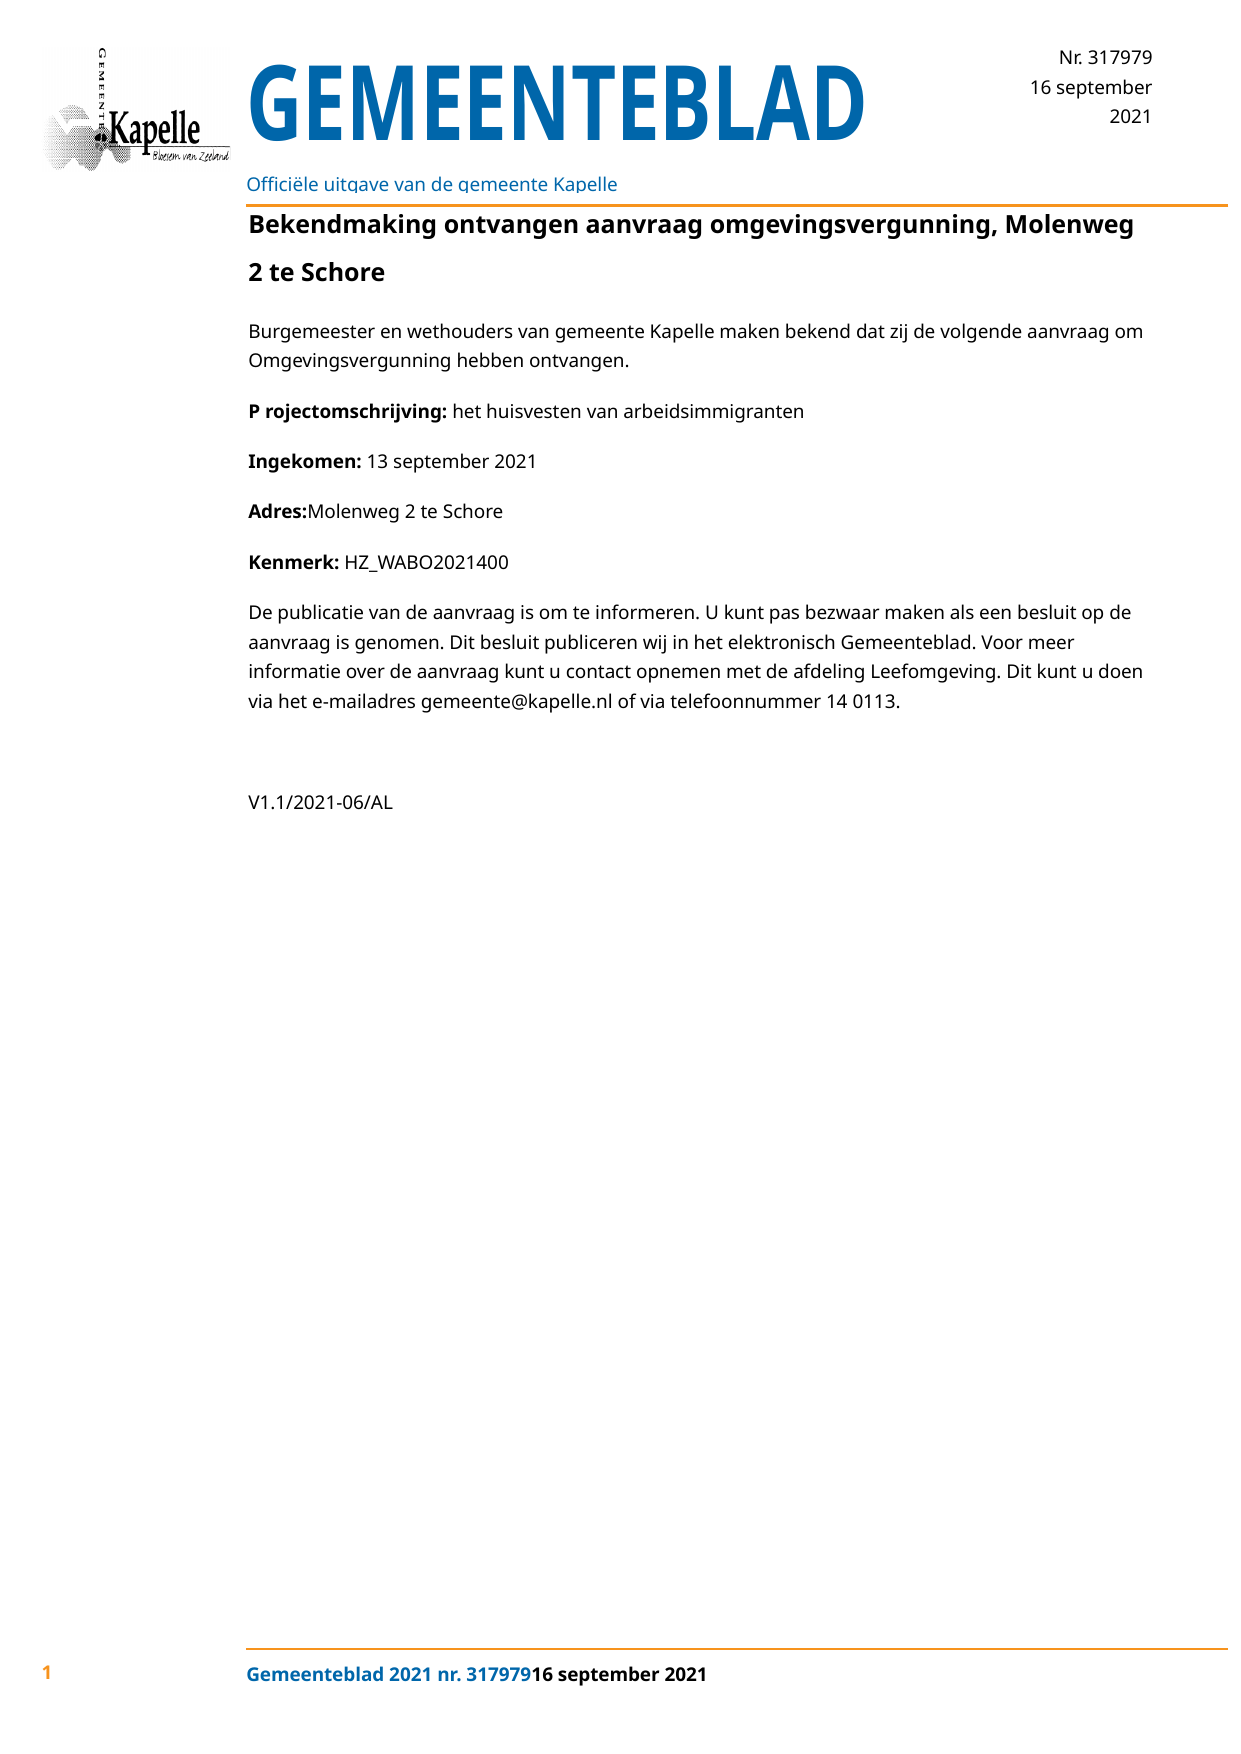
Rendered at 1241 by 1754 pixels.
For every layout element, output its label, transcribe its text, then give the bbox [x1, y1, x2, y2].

text P rojectomschrijving: het huisvesten van arbeidsimmigranten [248, 398, 1152, 424]
text Burgemeester en wethouders van gemeente Kapelle maken bekend dat zij de volgende aanvraag om Omgevingsvergunning hebben ontvangen. [248, 318, 1152, 373]
text Adres:Molenweg 2 te Schore [248, 499, 1152, 524]
picture [41, 47, 231, 172]
text Kenmerk: HZ_WABO2021400 [248, 549, 1152, 575]
text Ingekomen: 13 september 2021 [248, 448, 1152, 474]
text Bekendmaking ontvangen aanvraag omgevingsvergunning, Molenweg 2 te Schore [248, 207, 1152, 288]
text V1.1/2021-06/AL [248, 789, 1152, 815]
text De publicatie van de aanvraag is om te informeren. U kunt pas bezwaar maken als een besluit op de aanvraag is genomen. Dit besluit publiceren wij in het elektronisch Gemeenteblad. Voor meer informatie over de aanvraag kunt u contact opnemen met de afdeling Leefomgeving. Dit kunt u doen via het e-mailadres gemeente@kapelle.nl of via telefoonnummer 14 0113. [248, 599, 1152, 714]
